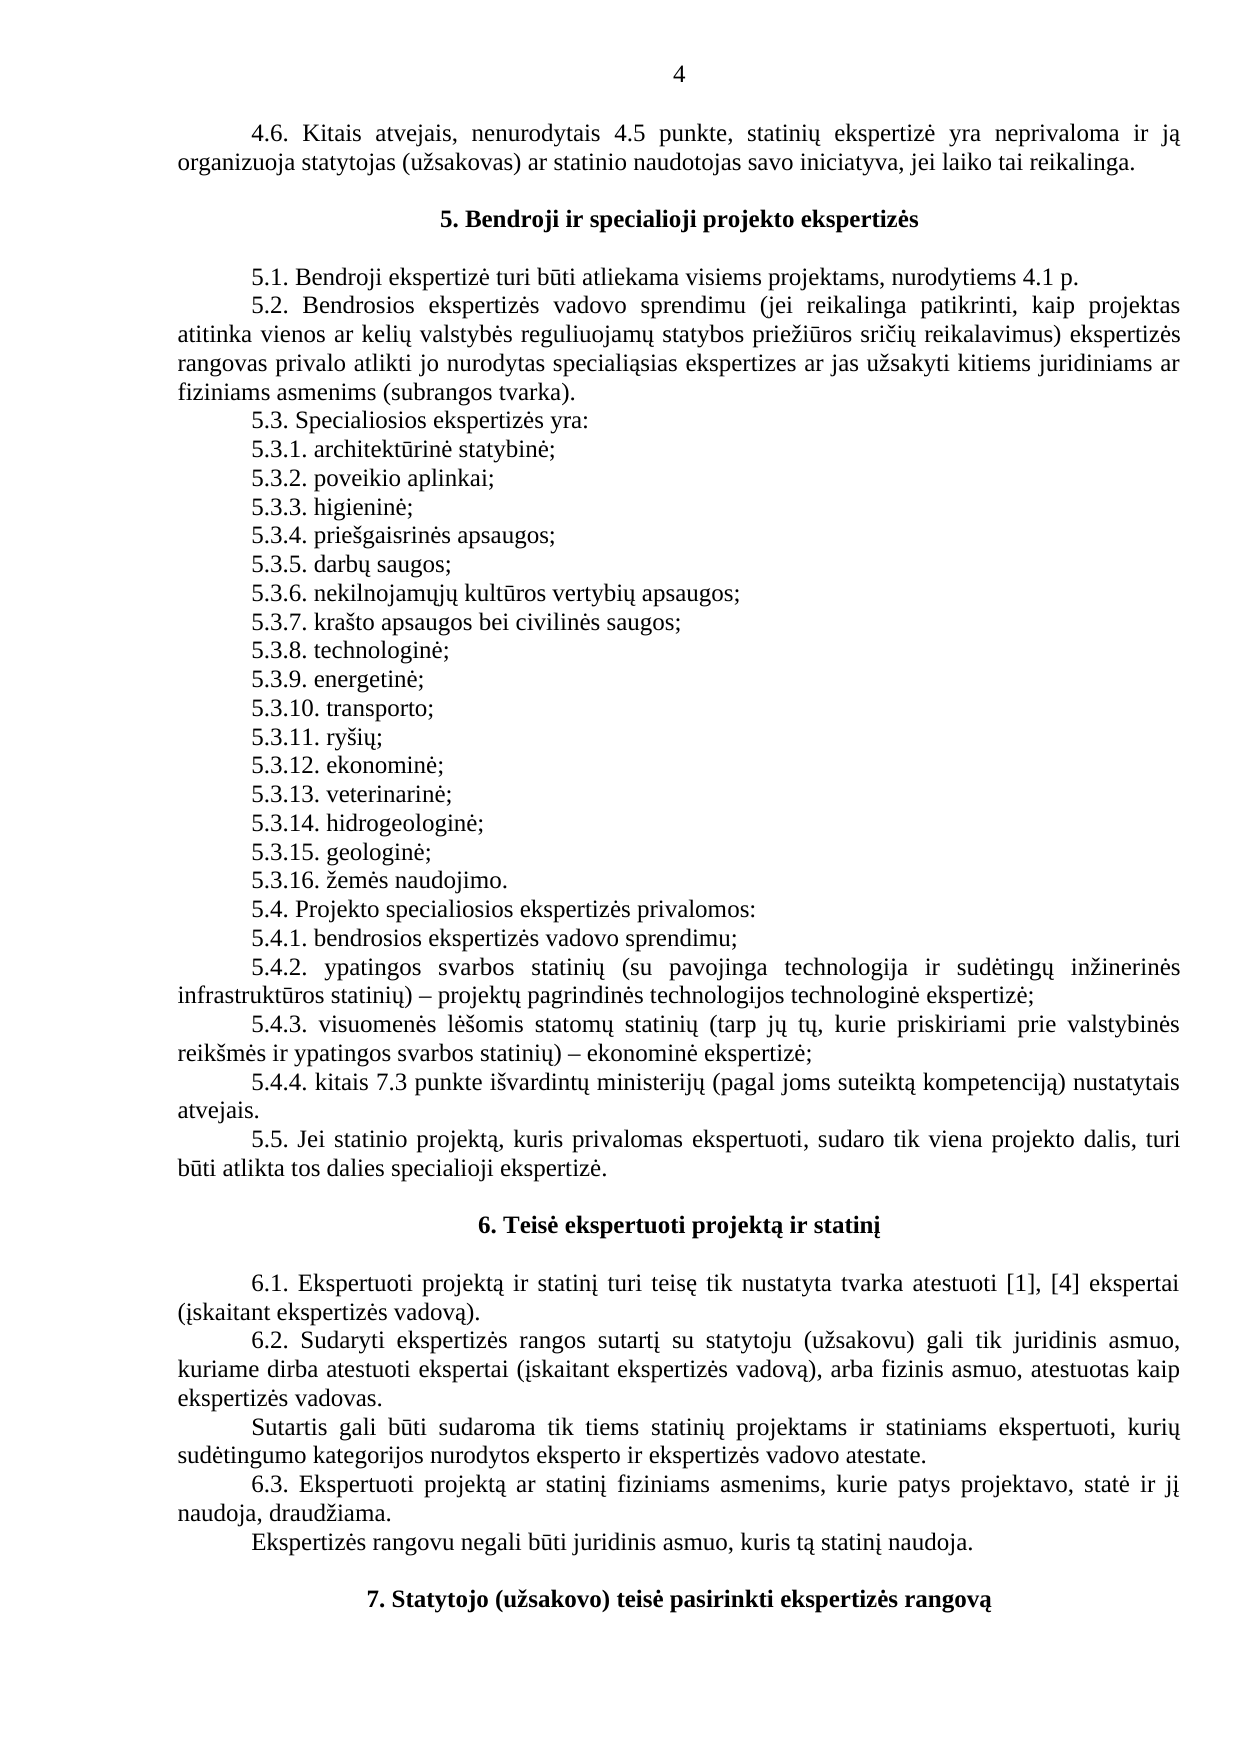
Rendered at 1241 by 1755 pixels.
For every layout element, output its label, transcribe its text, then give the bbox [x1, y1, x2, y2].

text 5.3.1. architektūrinė statybinė; [177, 434, 1181, 463]
text 5.3.14. hidrogeologinė; [177, 808, 1181, 837]
text 6.2. Sudaryti ekspertizės rangos sutartį su statytoju (užsakovu) gali tik juridinis asmuo, kuriame dirba atestuoti ekspertai (įskaitant ekspertizės vadovą), arba fizinis asmuo, atestuotas kaip ekspertizės vadovas. [177, 1326, 1181, 1412]
text 5. Bendroji ir specialioji projekto ekspertizės [177, 204, 1181, 233]
text 5.3.8. technologinė; [177, 636, 1181, 664]
text 6.1. Ekspertuoti projektą ir statinį turi teisę tik nustatyta tvarka atestuoti [1], [4] ekspertai (įskaitant ekspertizės vadovą). [177, 1268, 1181, 1326]
text 5.4.1. bendrosios ekspertizės vadovo sprendimu; [177, 923, 1181, 952]
text 5.4.4. kitais 7.3 punkte išvardintų ministerijų (pagal joms suteiktą kompetenciją) nustatytais atvejais. [177, 1067, 1181, 1124]
text 6.3. Ekspertuoti projektą ar statinį fiziniams asmenims, kurie patys projektavo, statė ir jį naudoja, draudžiama. [177, 1469, 1181, 1527]
text 5.3.5. darbų saugos; [177, 549, 1181, 578]
text 5.3.2. poveikio aplinkai; [177, 463, 1181, 492]
text 5.2. Bendrosios ekspertizės vadovo sprendimu (jei reikalinga patikrinti, kaip projektas atitinka vienos ar kelių valstybės reguliuojamų statybos priežiūros sričių reikalavimus) ekspertizės rangovas privalo atlikti jo nurodytas specialiąsias ekspertizes ar jas užsakyti kitiems juridiniams ar fiziniams asmenims (subrangos tvarka). [177, 291, 1181, 406]
text 5.3.13. veterinarinė; [177, 779, 1181, 808]
text 5.3.10. transporto; [177, 693, 1181, 722]
text 5.4. Projekto specialiosios ekspertizės privalomos: [177, 894, 1181, 923]
text 4.6. Kitais atvejais, nenurodytais 4.5 punkte, statinių ekspertizė yra neprivaloma ir ją organizuoja statytojas (užsakovas) ar statinio naudotojas savo iniciatyva, jei laiko tai reikalinga. [177, 118, 1181, 176]
text 5.3.9. energetinė; [177, 664, 1181, 693]
text 5.4.3. visuomenės lėšomis statomų statinių (tarp jų tų, kurie priskiriami prie valstybinės reikšmės ir ypatingos svarbos statinių) – ekonominė ekspertizė; [177, 1009, 1181, 1067]
text Ekspertizės rangovu negali būti juridinis asmuo, kuris tą statinį naudoja. [177, 1527, 1181, 1556]
text 5.3.15. geologinė; [177, 837, 1181, 866]
text 7. Statytojo (užsakovo) teisė pasirinkti ekspertizės rangovą [177, 1584, 1181, 1613]
text 5.4.2. ypatingos svarbos statinių (su pavojinga technologija ir sudėtingų inžinerinės infrastruktūros statinių) – projektų pagrindinės technologijos technologinė ekspertizė; [177, 952, 1181, 1009]
text 5.3.6. nekilnojamųjų kultūros vertybių apsaugos; [177, 578, 1181, 607]
text 5.5. Jei statinio projektą, kuris privalomas ekspertuoti, sudaro tik viena projekto dalis, turi būti atlikta tos dalies specialioji ekspertizė. [177, 1124, 1181, 1182]
text 5.3.16. žemės naudojimo. [177, 866, 1181, 894]
text 5.3.3. higieninė; [177, 492, 1181, 521]
text 5.1. Bendroji ekspertizė turi būti atliekama visiems projektams, nurodytiems 4.1 p. [177, 262, 1181, 291]
text 5.3.4. priešgaisrinės apsaugos; [177, 521, 1181, 549]
text Sutartis gali būti sudaroma tik tiems statinių projektams ir statiniams ekspertuoti, kurių sudėtingumo kategorijos nurodytos eksperto ir ekspertizės vadovo atestate. [177, 1412, 1181, 1469]
text 5.3.7. krašto apsaugos bei civilinės saugos; [177, 607, 1181, 636]
text 5.3.12. ekonominė; [177, 751, 1181, 779]
text 5.3. Specialiosios ekspertizės yra: [177, 406, 1181, 434]
text 6. Teisė ekspertuoti projektą ir statinį [177, 1211, 1181, 1239]
text 5.3.11. ryšių; [177, 722, 1181, 751]
